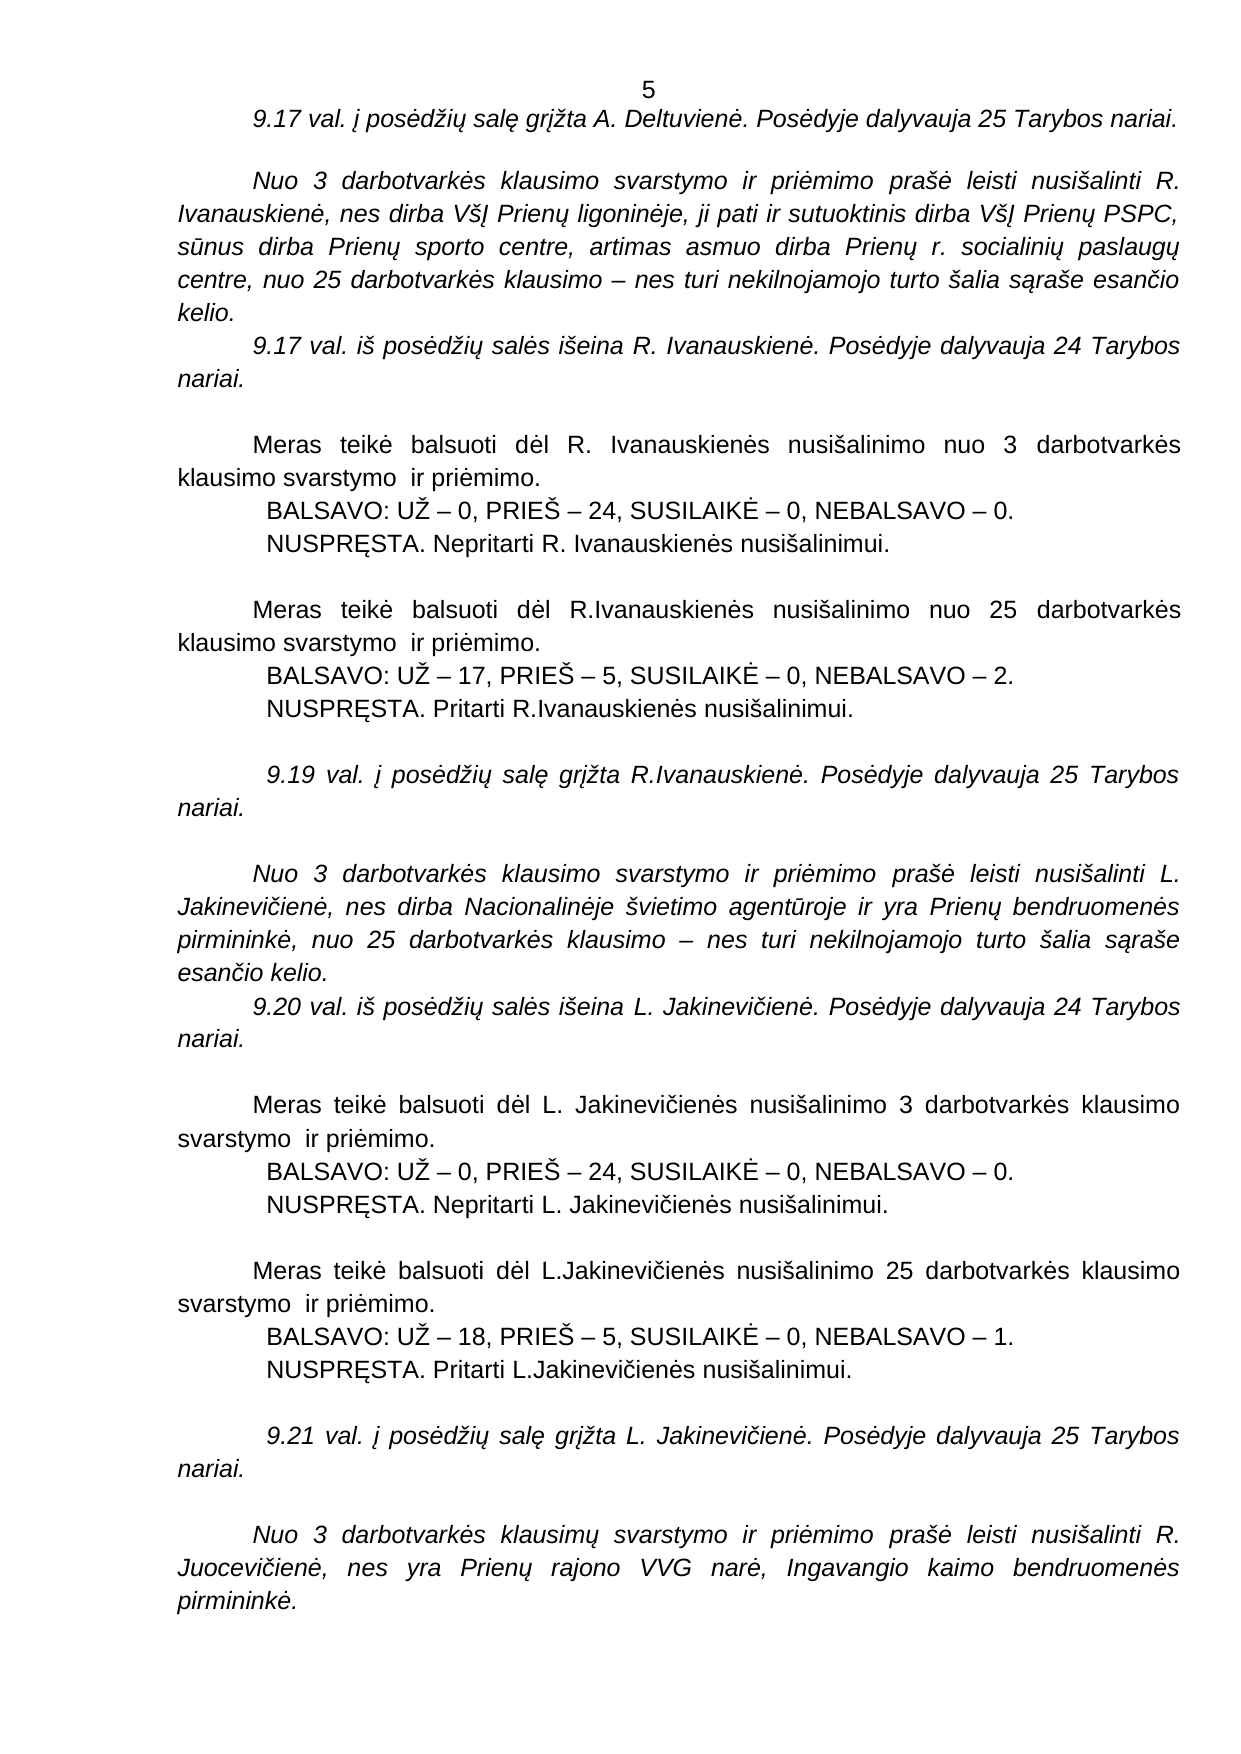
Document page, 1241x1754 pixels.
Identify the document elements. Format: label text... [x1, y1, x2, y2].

text BALSAVO: UŽ – 0, PRIEŠ – 24, SUSILAIKĖ – 0, NEBALSAVO – 0. [177, 1157, 1181, 1185]
text NUSPRĘSTA. Pritarti L.Jakinevičienės nusišalinimui. [177, 1355, 1181, 1383]
text BALSAVO: UŽ – 17, PRIEŠ – 5, SUSILAIKĖ – 0, NEBALSAVO – 2. [177, 661, 1181, 690]
text Nuo 3 darbotvarkės klausimų svarstymo ir priėmimo prašė leisti nusišalinti R. Juocevičienė, nes yra Prienų rajono VVG narė, Ingavangio kaimo bendruomenės pirmininkė. [177, 1520, 1181, 1614]
text 9.17 val. iš posėdžių salės išeina R. Ivanauskienė. Posėdyje dalyvauja 24 Tarybos nariai. [177, 331, 1181, 393]
text 9.19 val. į posėdžių salę grįžta R.Ivanauskienė. Posėdyje dalyvauja 25 Tarybos nariai. [177, 760, 1181, 822]
text 9.21 val. į posėdžių salę grįžta L. Jakinevičienė. Posėdyje dalyvauja 25 Tarybos nariai. [177, 1421, 1181, 1482]
text BALSAVO: UŽ – 0, PRIEŠ – 24, SUSILAIKĖ – 0, NEBALSAVO – 0. [177, 496, 1181, 525]
text Nuo 3 darbotvarkės klausimo svarstymo ir priėmimo prašė leisti nusišalinti R. Ivanauskienė, nes dirba VšĮ Prienų ligoninėje, ji pati ir sutuoktinis dirba VšĮ Prienų PSPC, sūnus dirba Prienų sporto centre, artimas asmuo dirba Prienų r. socialinių paslaugų centre, nuo 25 darbotvarkės klausimo – nes turi nekilnojamojo turto šalia sąraše esančio kelio. [177, 166, 1181, 327]
text 9.20 val. iš posėdžių salės išeina L. Jakinevičienė. Posėdyje dalyvauja 24 Tarybos nariai. [177, 991, 1181, 1053]
text NUSPRĘSTA. Nepritarti R. Ivanauskienės nusišalinimui. [177, 529, 1181, 558]
text Meras teikė balsuoti dėl R.Ivanauskienės nusišalinimo nuo 25 darbotvarkės klausimo svarstymo ir priėmimo. [177, 595, 1181, 657]
text Meras teikė balsuoti dėl L. Jakinevičienės nusišalinimo 3 darbotvarkės klausimo svarstymo ir priėmimo. [177, 1091, 1181, 1152]
text BALSAVO: UŽ – 18, PRIEŠ – 5, SUSILAIKĖ – 0, NEBALSAVO – 1. [177, 1322, 1181, 1350]
text Nuo 3 darbotvarkės klausimo svarstymo ir priėmimo prašė leisti nusišalinti L. Jakinevičienė, nes dirba Nacionalinėje švietimo agentūroje ir yra Prienų bendruomenės pirmininkė, nuo 25 darbotvarkės klausimo – nes turi nekilnojamojo turto šalia sąraše esančio kelio. [177, 859, 1181, 987]
text 9.17 val. į posėdžių salę grįžta A. Deltuvienė. Posėdyje dalyvauja 25 Tarybos nariai. [177, 104, 1181, 132]
text Meras teikė balsuoti dėl L.Jakinevičienės nusišalinimo 25 darbotvarkės klausimo svarstymo ir priėmimo. [177, 1256, 1181, 1317]
text NUSPRĘSTA. Pritarti R.Ivanauskienės nusišalinimui. [177, 694, 1181, 723]
text NUSPRĘSTA. Nepritarti L. Jakinevičienės nusišalinimui. [177, 1189, 1181, 1218]
text Meras teikė balsuoti dėl R. Ivanauskienės nusišalinimo nuo 3 darbotvarkės klausimo svarstymo ir priėmimo. [177, 430, 1181, 492]
